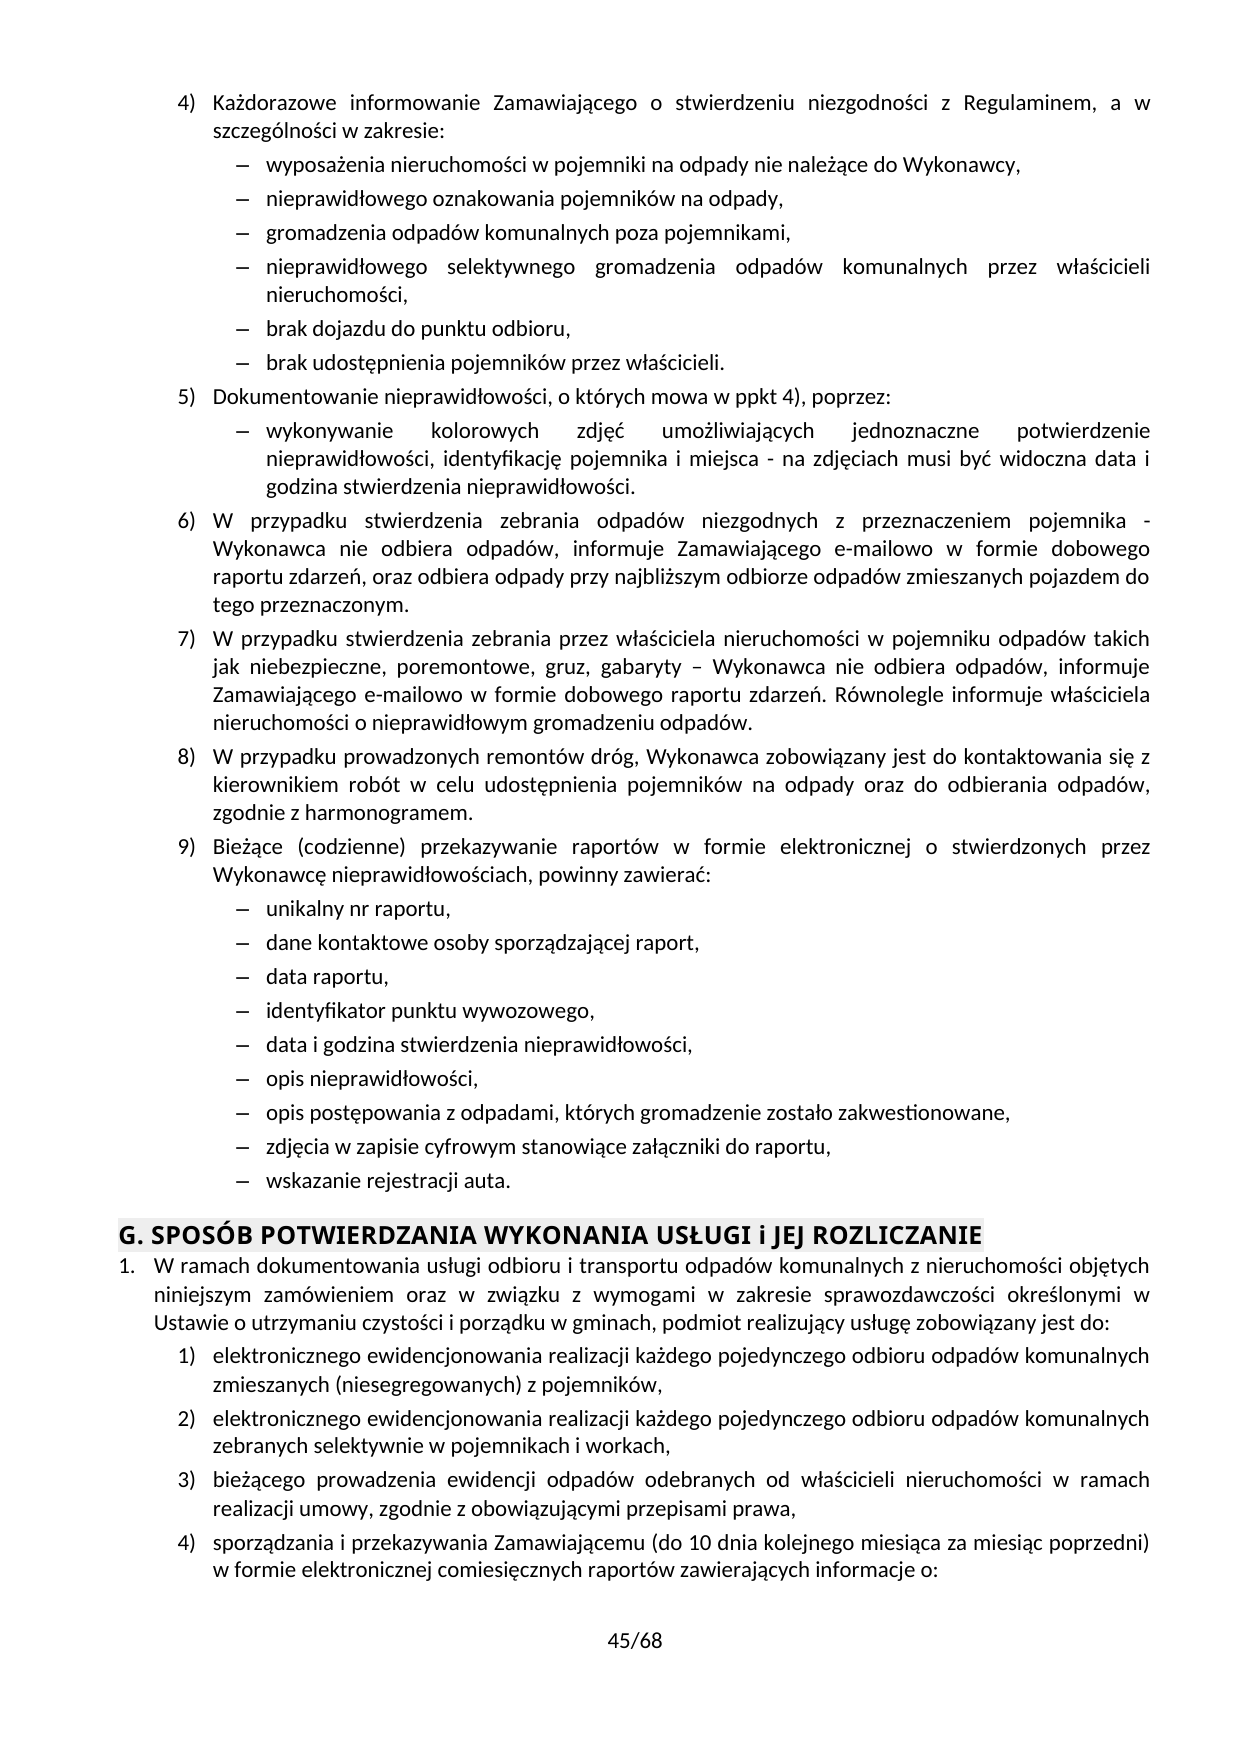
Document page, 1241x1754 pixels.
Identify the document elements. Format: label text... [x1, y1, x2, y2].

list nieprawidłowego oznakowania pojemników na odpady, [236, 184, 1152, 212]
list W przypadku stwierdzenia zebrania przez właściciela nieruchomości w pojemniku odpadów takich jak niebezpieczne, poremontowe, gruz, gabaryty – Wykonawca nie odbiera odpadów, informuje Zamawiającego e-mailowo w formie dobowego raportu zdarzeń. Równolegle informuje właściciela nieruchomości o nieprawidłowym gromadzeniu odpadów. [177, 624, 1152, 736]
list Każdorazowe informowanie Zamawiającego o stwierdzeniu niezgodności z Regulaminem, a w szczególności w zakresie: [177, 88, 1152, 144]
list W przypadku prowadzonych remontów dróg, Wykonawca zobowiązany jest do kontaktowania się z kierownikiem robót w celu udostępnienia pojemników na odpady oraz do odbierania odpadów, zgodnie z harmonogramem. [177, 742, 1152, 826]
list bieżącego prowadzenia ewidencji odpadów odebranych od właścicieli nieruchomości w ramach realizacji umowy, zgodnie z obowiązującymi przepisami prawa, [177, 1466, 1152, 1522]
list Dokumentowanie nieprawidłowości, o których mowa w ppkt 4), poprzez: [177, 382, 1152, 410]
list unikalny nr raportu, [236, 894, 1152, 922]
list opis nieprawidłowości, [236, 1064, 1152, 1092]
list brak udostępnienia pojemników przez właścicieli. [236, 348, 1152, 376]
list wyposażenia nieruchomości w pojemniki na odpady nie należące do Wykonawcy, [236, 151, 1152, 178]
list wykonywanie kolorowych zdjęć umożliwiających jednoznaczne potwierdzenie nieprawidłowości, identyfikację pojemnika i miejsca - na zdjęciach musi być widoczna data i godzina stwierdzenia nieprawidłowości. [236, 416, 1152, 500]
list W ramach dokumentowania usługi odbioru i transportu odpadów komunalnych z nieruchomości objętych niniejszym zamówieniem oraz w związku z wymogami w zakresie sprawozdawczości określonymi w Ustawie o utrzymaniu czystości i porządku w gminach, podmiot realizujący usługę zobowiązany jest do: [118, 1252, 1152, 1336]
list sporządzania i przekazywania Zamawiającemu (do 10 dnia kolejnego miesiąca za miesiąc poprzedni) w formie elektronicznej comiesięcznych raportów zawierających informacje o: [177, 1528, 1152, 1584]
list gromadzenia odpadów komunalnych poza pojemnikami, [236, 218, 1152, 246]
list opis postępowania z odpadami, których gromadzenie zostało zakwestionowane, [236, 1098, 1152, 1126]
list elektronicznego ewidencjonowania realizacji każdego pojedynczego odbioru odpadów komunalnych zmieszanych (niesegregowanych) z pojemników, [177, 1342, 1152, 1398]
list wskazanie rejestracji auta. [236, 1166, 1152, 1194]
list brak dojazdu do punktu odbioru, [236, 314, 1152, 342]
list data raportu, [236, 962, 1152, 990]
list elektronicznego ewidencjonowania realizacji każdego pojedynczego odbioru odpadów komunalnych zebranych selektywnie w pojemnikach i workach, [177, 1404, 1152, 1460]
list dane kontaktowe osoby sporządzającej raport, [236, 928, 1152, 956]
list data i godzina stwierdzenia nieprawidłowości, [236, 1030, 1152, 1058]
list Bieżące (codzienne) przekazywanie raportów w formie elektronicznej o stwierdzonych przez Wykonawcę nieprawidłowościach, powinny zawierać: [177, 832, 1152, 888]
list zdjęcia w zapisie cyfrowym stanowiące załączniki do raportu, [236, 1132, 1152, 1160]
list nieprawidłowego selektywnego gromadzenia odpadów komunalnych przez właścicieli nieruchomości, [236, 252, 1152, 308]
subtitle G. SPOSÓB POTWIERDZANIA WYKONANIA USŁUGI i JEJ ROZLICZANIE [984, 1218, 1152, 1252]
list W przypadku stwierdzenia zebrania odpadów niezgodnych z przeznaczeniem pojemnika - Wykonawca nie odbiera odpadów, informuje Zamawiającego e-mailowo w formie dobowego raportu zdarzeń, oraz odbiera odpady przy najbliższym odbiorze odpadów zmieszanych pojazdem do tego przeznaczonym. [177, 506, 1152, 618]
list identyfikator punktu wywozowego, [236, 996, 1152, 1024]
